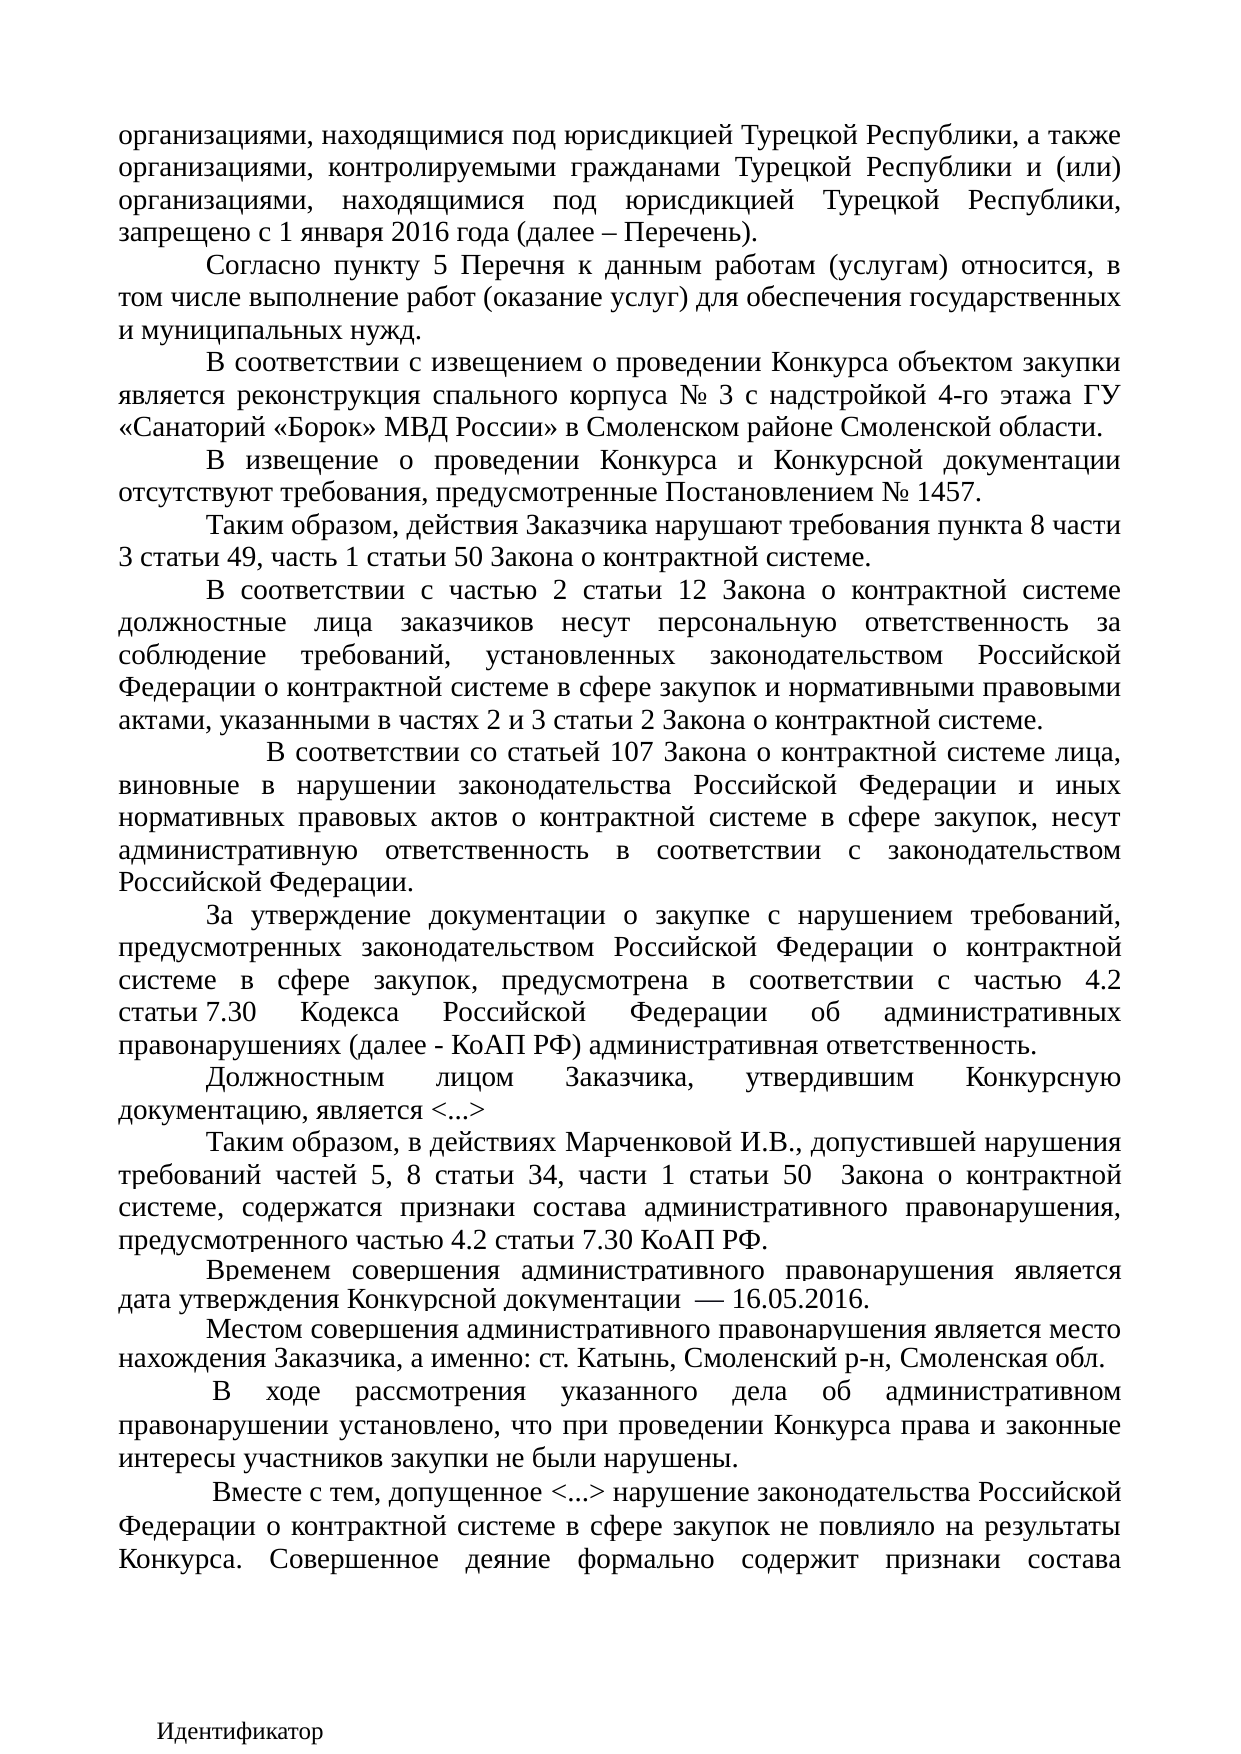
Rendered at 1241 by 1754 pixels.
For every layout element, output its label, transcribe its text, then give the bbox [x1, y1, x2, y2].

text Должностным лицом Заказчика, утвердившим Конкурсную документацию, является <...> [118, 1061, 1122, 1126]
text Согласно пункту 5 Перечня к данным работам (услугам) относится, в том числе выполнение работ (оказание услуг) для обеспечения государственных и муниципальных нужд. [118, 248, 1122, 346]
text Таким образом, действия Заказчика нарушают требования пункта 8 части 3 статьи 49, часть 1 статьи 50 Закона о контрактной системе. [118, 508, 1122, 573]
text Таким образом, в действиях Марченковой И.В., допустившей нарушения требований частей 5, 8 статьи 34, части 1 статьи 50 Закона о контрактной системе, содержатся признаки состава административного правонарушения, предусмотренного частью 4.2 статьи 7.30 КоАП РФ. [118, 1126, 1122, 1256]
text В соответствии с извещением о проведении Конкурса объектом закупки является реконструкция спального корпуса № 3 с надстройкой 4-го этажа ГУ «Санаторий «Борок» МВД России» в Смоленском районе Смоленской области. [118, 346, 1122, 443]
text Местом совершения административного правонарушения является место нахождения Заказчика, а именно: ст. Катынь, Смоленский р-н, Смоленская обл. [118, 1314, 1122, 1373]
text Вместе с тем, допущенное <...> нарушение законодательства Российской Федерации о контрактной системе в сфере закупок не повлияло на результаты Конкурса. Совершенное деяние формально содержит признаки состава [118, 1474, 1122, 1575]
text В соответствии с частью 2 статьи 12 Закона о контрактной системе должностные лица заказчиков несут персональную ответственность за соблюдение требований, установленных законодательством Российской Федерации о контрактной системе в сфере закупок и нормативными правовыми актами, указанными в частях 2 и 3 статьи 2 Закона о контрактной системе. [118, 573, 1122, 736]
text Временем совершения административного правонарушения является дата утверждения Конкурсной документации — 16.05.2016. [118, 1256, 1122, 1314]
text За утверждение документации о закупке с нарушением требований, предусмотренных законодательством Российской Федерации о контрактной системе в сфере закупок, предусмотрена в соответствии с частью 4.2 статьи 7.30 Кодекса Российской Федерации об административных правонарушениях (далее - КоАП РФ) административная ответственность. [118, 898, 1122, 1061]
text В ходе рассмотрения указанного дела об административном правонарушении установлено, что при проведении Конкурса права и законные интересы участников закупки не были нарушены. [118, 1373, 1122, 1474]
text В извещение о проведении Конкурса и Конкурсной документации отсутствуют требования, предусмотренные Постановлением № 1457. [118, 443, 1122, 508]
text организациями, находящимися под юрисдикцией Турецкой Республики, а также организациями, контролируемыми гражданами Турецкой Республики и (или) организациями, находящимися под юрисдикцией Турецкой Республики, запрещено с 1 января 2016 года (далее – Перечень). [118, 118, 1122, 248]
text В соответствии со статьей 107 Закона о контрактной системе лица, виновные в нарушении законодательства Российской Федерации и иных нормативных правовых актов о контрактной системе в сфере закупок, несут административную ответственность в соответствии с законодательством Российской Федерации. [118, 736, 1122, 898]
